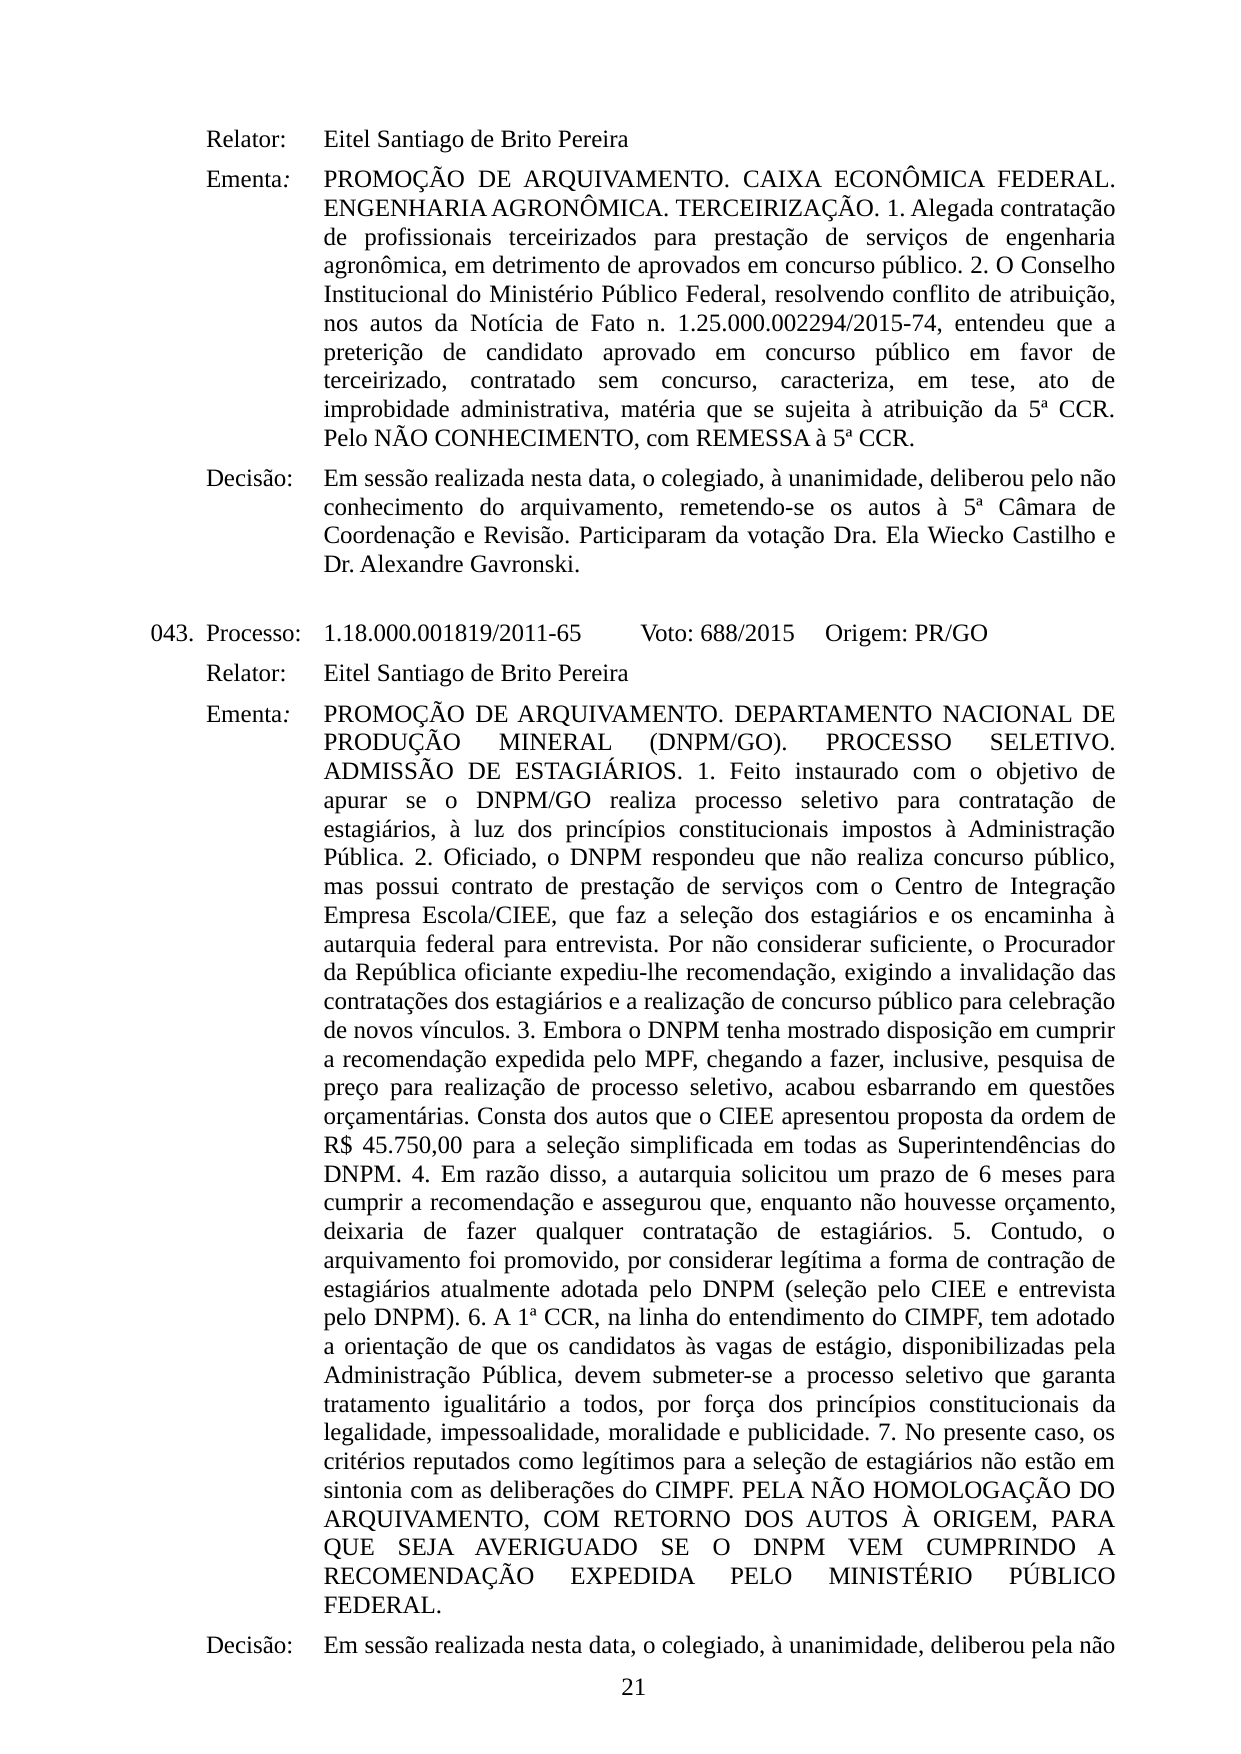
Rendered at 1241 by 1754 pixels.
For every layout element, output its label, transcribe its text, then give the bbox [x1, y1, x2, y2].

table_cell Em sessão realizada nesta data, o colegiado, à unanimidade, deliberou pelo não conhecimento do arquivamento, remetendo-se os autos à 5ª Câmara de Coordenação e Revisão. Participaram da votação Dra. Ela Wiecko Castilho e Dr. Alexandre Gavronski. [318, 457, 1122, 584]
table_cell PROMOÇÃO DE ARQUIVAMENTO. CAIXA ECONÔMICA FEDERAL. ENGENHARIA AGRONÔMICA. TERCEIRIZAÇÃO. 1. Alegada contratação de profissionais terceirizados para prestação de serviços de engenharia agronômica, em detrimento de aprovados em concurso público. 2. O Conselho Institucional do Ministério Público Federal, resolvendo conflito de atribuição, nos autos da Notícia de Fato n. 1.25.000.002294/2015-74, entendeu que a preterição de candidato aprovado em concurso público em favor de terceirizado, contratado sem concurso, caracteriza, em tese, ato de improbidade administrativa, matéria que se sujeita à atribuição da 5ª CCR. Pelo NÃO CONHECIMENTO, com REMESSA à 5ª CCR. [318, 158, 1122, 457]
table_cell Relator: [200, 653, 318, 693]
table_cell [145, 653, 200, 693]
table_header 1.18.000.001819/2011-65 [318, 613, 634, 653]
table_cell Ementa: [200, 158, 318, 457]
table_header 043. [145, 613, 200, 653]
table_cell [145, 1624, 200, 1664]
table_cell PROMOÇÃO DE ARQUIVAMENTO. DEPARTAMENTO NACIONAL DE PRODUÇÃO MINERAL (DNPM/GO). PROCESSO SELETIVO. ADMISSÃO DE ESTAGIÁRIOS. 1. Feito instaurado com o objetivo de apurar se o DNPM/GO realiza processo seletivo para contratação de estagiários, à luz dos princípios constitucionais impostos à Administração Pública. 2. Oficiado, o DNPM respondeu que não realiza concurso público, mas possui contrato de prestação de serviços com o Centro de Integração Empresa Escola/CIEE, que faz a seleção dos estagiários e os encaminha à autarquia federal para entrevista. Por não considerar suficiente, o Procurador da República oficiante expediu-lhe recomendação, exigindo a invalidação das contratações dos estagiários e a realização de concurso público para celebração de novos vínculos. 3. Embora o DNPM tenha mostrado disposição em cumprir a recomendação expedida pelo MPF, chegando a fazer, inclusive, pesquisa de preço para realização de processo seletivo, acabou esbarrando em questões orçamentárias. Consta dos autos que o CIEE apresentou proposta da ordem de R$ 45.750,00 para a seleção simplificada em todas as Superintendências do DNPM. 4. Em razão disso, a autarquia solicitou um prazo de 6 meses para cumprir a recomendação e assegurou que, enquanto não houvesse orçamento, deixaria de fazer qualquer contratação de estagiários. 5. Contudo, o arquivamento foi promovido, por considerar legítima a forma de contração de estagiários atualmente adotada pelo DNPM (seleção pelo CIEE e entrevista pelo DNPM). 6. A 1ª CCR, na linha do entendimento do CIMPF, tem adotado a orientação de que os candidatos às vagas de estágio, disponibilizadas pela Administração Pública, devem submeter-se a processo seletivo que garanta tratamento igualitário a todos, por força dos princípios constitucionais da legalidade, impessoalidade, moralidade e publicidade. 7. No presente caso, os critérios reputados como legítimos para a seleção de estagiários não estão em sintonia com as deliberações do CIMPF. PELA NÃO HOMOLOGAÇÃO DO ARQUIVAMENTO, COM RETORNO DOS AUTOS À ORIGEM, PARA QUE SEJA AVERIGUADO SE O DNPM VEM CUMPRINDO A RECOMENDAÇÃO EXPEDIDA PELO MINISTÉRIO PÚBLICO FEDERAL. [318, 693, 1122, 1624]
table_cell Em sessão realizada nesta data, o colegiado, à unanimidade, deliberou pela não [318, 1624, 1122, 1664]
table_cell [145, 457, 200, 584]
table_cell Decisão: [200, 1624, 318, 1664]
table_header Origem: PR/GO [819, 613, 1122, 653]
table_header Processo: [200, 613, 318, 653]
table_cell Ementa: [200, 693, 318, 1624]
table_cell Eitel Santiago de Brito Pereira [318, 653, 1122, 693]
table_cell [145, 693, 200, 1624]
table_header Voto: 688/2015 [635, 613, 819, 653]
table_cell Eitel Santiago de Brito Pereira [318, 118, 1122, 158]
table_cell Decisão: [200, 457, 318, 584]
table_cell Relator: [200, 118, 318, 158]
table_cell [145, 158, 200, 457]
table_cell [145, 118, 200, 158]
